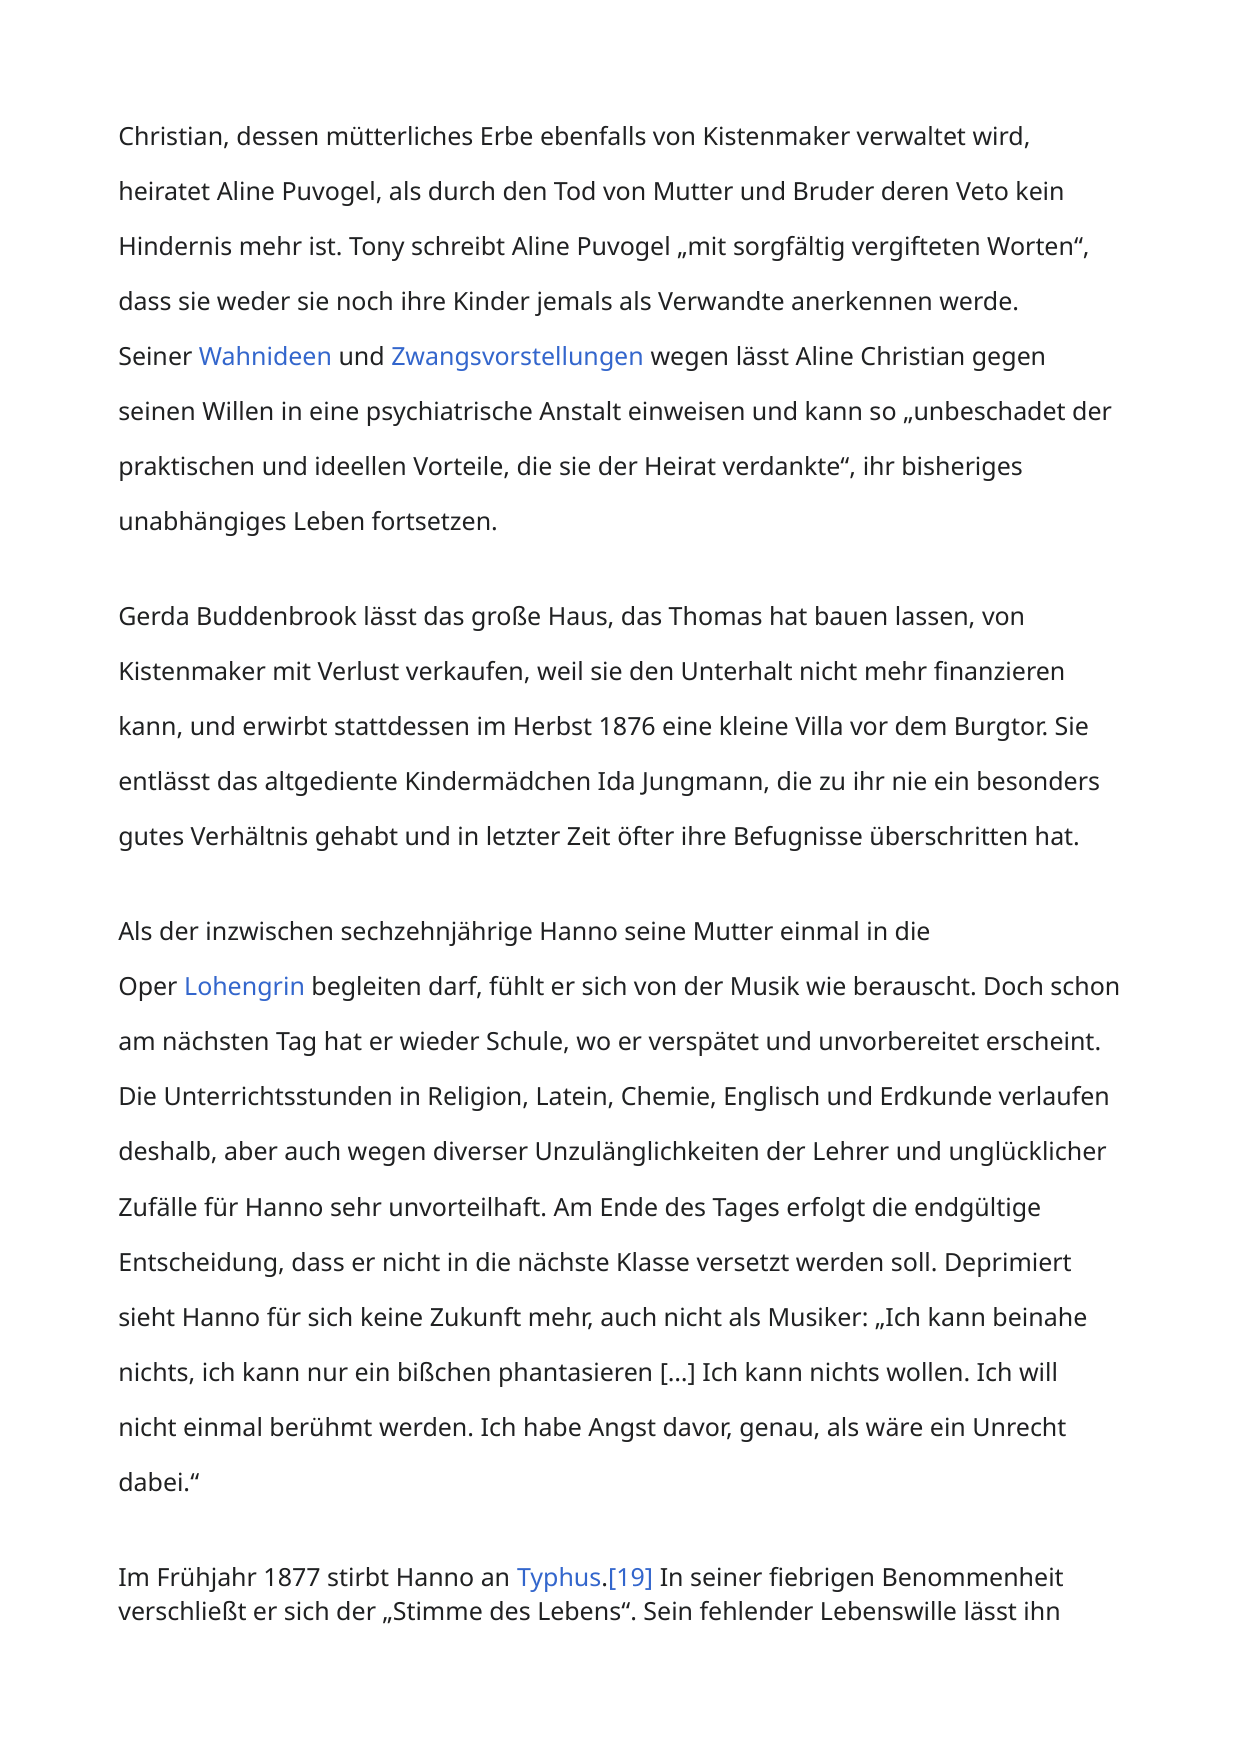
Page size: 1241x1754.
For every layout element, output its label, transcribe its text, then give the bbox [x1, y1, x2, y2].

text Als der inzwischen sechzehnjährige Hanno seine Mutter einmal in die Oper Lohengrin begleiten darf, fühlt er sich von der Musik wie berauscht. Doch schon am nächsten Tag hat er wieder Schule, wo er verspätet und unvorbereitet erscheint. Die Unterrichtsstunden in Religion, Latein, Chemie, Englisch und Erdkunde verlaufen deshalb, aber auch wegen diverser Unzulänglichkeiten der Lehrer und unglücklicher Zufälle für Hanno sehr unvorteilhaft. Am Ende des Tages erfolgt die endgültige Entscheidung, dass er nicht in die nächste Klasse versetzt werden soll. Deprimiert sieht Hanno für sich keine Zukunft mehr, auch nicht als Musiker: „Ich kann beinahe nichts, ich kann nur ein bißchen phantasieren […] Ich kann nichts wollen. Ich will nicht einmal berühmt werden. Ich habe Angst davor, genau, als wäre ein Unrecht dabei.“ [118, 914, 1122, 1499]
text Gerda Buddenbrook lässt das große Haus, das Thomas hat bauen lassen, von Kistenmaker mit Verlust verkaufen, weil sie den Unterhalt nicht mehr finanzieren kann, und erwirbt stattdessen im Herbst 1876 eine kleine Villa vor dem Burgtor. Sie entlässt das altgediente Kindermädchen Ida Jungmann, die zu ihr nie ein besonders gutes Verhältnis gehabt und in letzter Zeit öfter ihre Befugnisse überschritten hat. [118, 598, 1122, 853]
text Im Frühjahr 1877 stirbt Hanno an Typhus.[19] In seiner fiebrigen Benommenheit verschließt er sich der „Stimme des Lebens“. Sein fehlender Lebenswille lässt ihn [118, 1559, 1122, 1627]
text Christian, dessen mütterliches Erbe ebenfalls von Kistenmaker verwaltet wird, heiratet Aline Puvogel, als durch den Tod von Mutter und Bruder deren Veto kein Hindernis mehr ist. Tony schreibt Aline Puvogel „mit sorgfältig vergifteten Worten“, dass sie weder sie noch ihre Kinder jemals als Verwandte anerkennen werde. Seiner Wahnideen und Zwangsvorstellungen wegen lässt Aline Christian gegen seinen Willen in eine psychiatrische Anstalt einweisen und kann so „unbeschadet der praktischen und ideellen Vorteile, die sie der Heirat verdankte“, ihr bisheriges unabhängiges Leben fortsetzen. [118, 118, 1122, 538]
